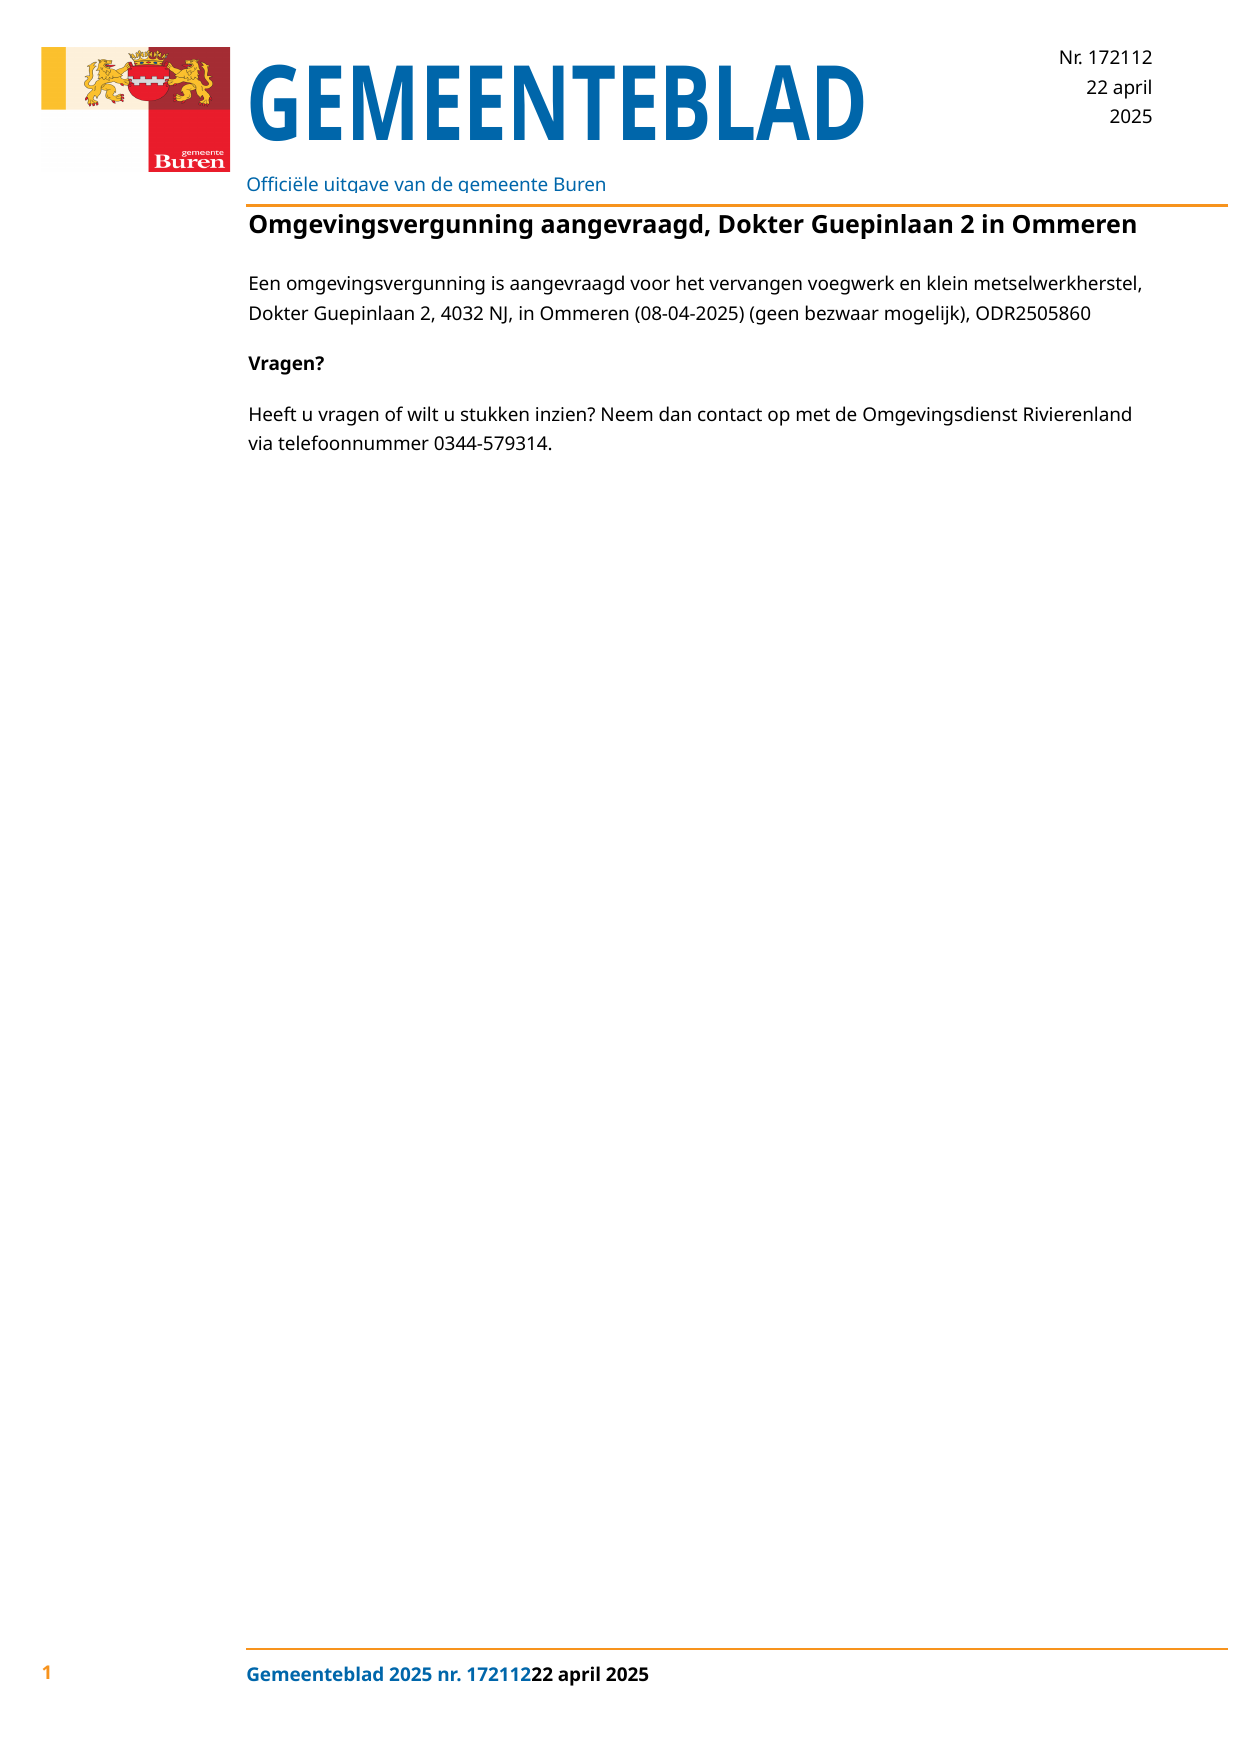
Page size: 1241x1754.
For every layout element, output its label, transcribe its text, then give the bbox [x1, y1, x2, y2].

text Omgevingsvergunning aangevraagd, Dokter Guepinlaan 2 in Ommeren [248, 207, 1152, 241]
picture [41, 47, 231, 172]
text Een omgevingsvergunning is aangevraagd voor het vervangen voegwerk en klein metselwerkherstel, Dokter Guepinlaan 2, 4032 NJ, in Ommeren (08-04-2025) (geen bezwaar mogelijk), ODR2505860 [248, 270, 1152, 326]
text Heeft u vragen of wilt u stukken inzien? Neem dan contact op met de Omgevingsdienst Rivierenland via telefoonnummer 0344-579314. [248, 401, 1152, 456]
text Vragen? [248, 350, 1152, 376]
